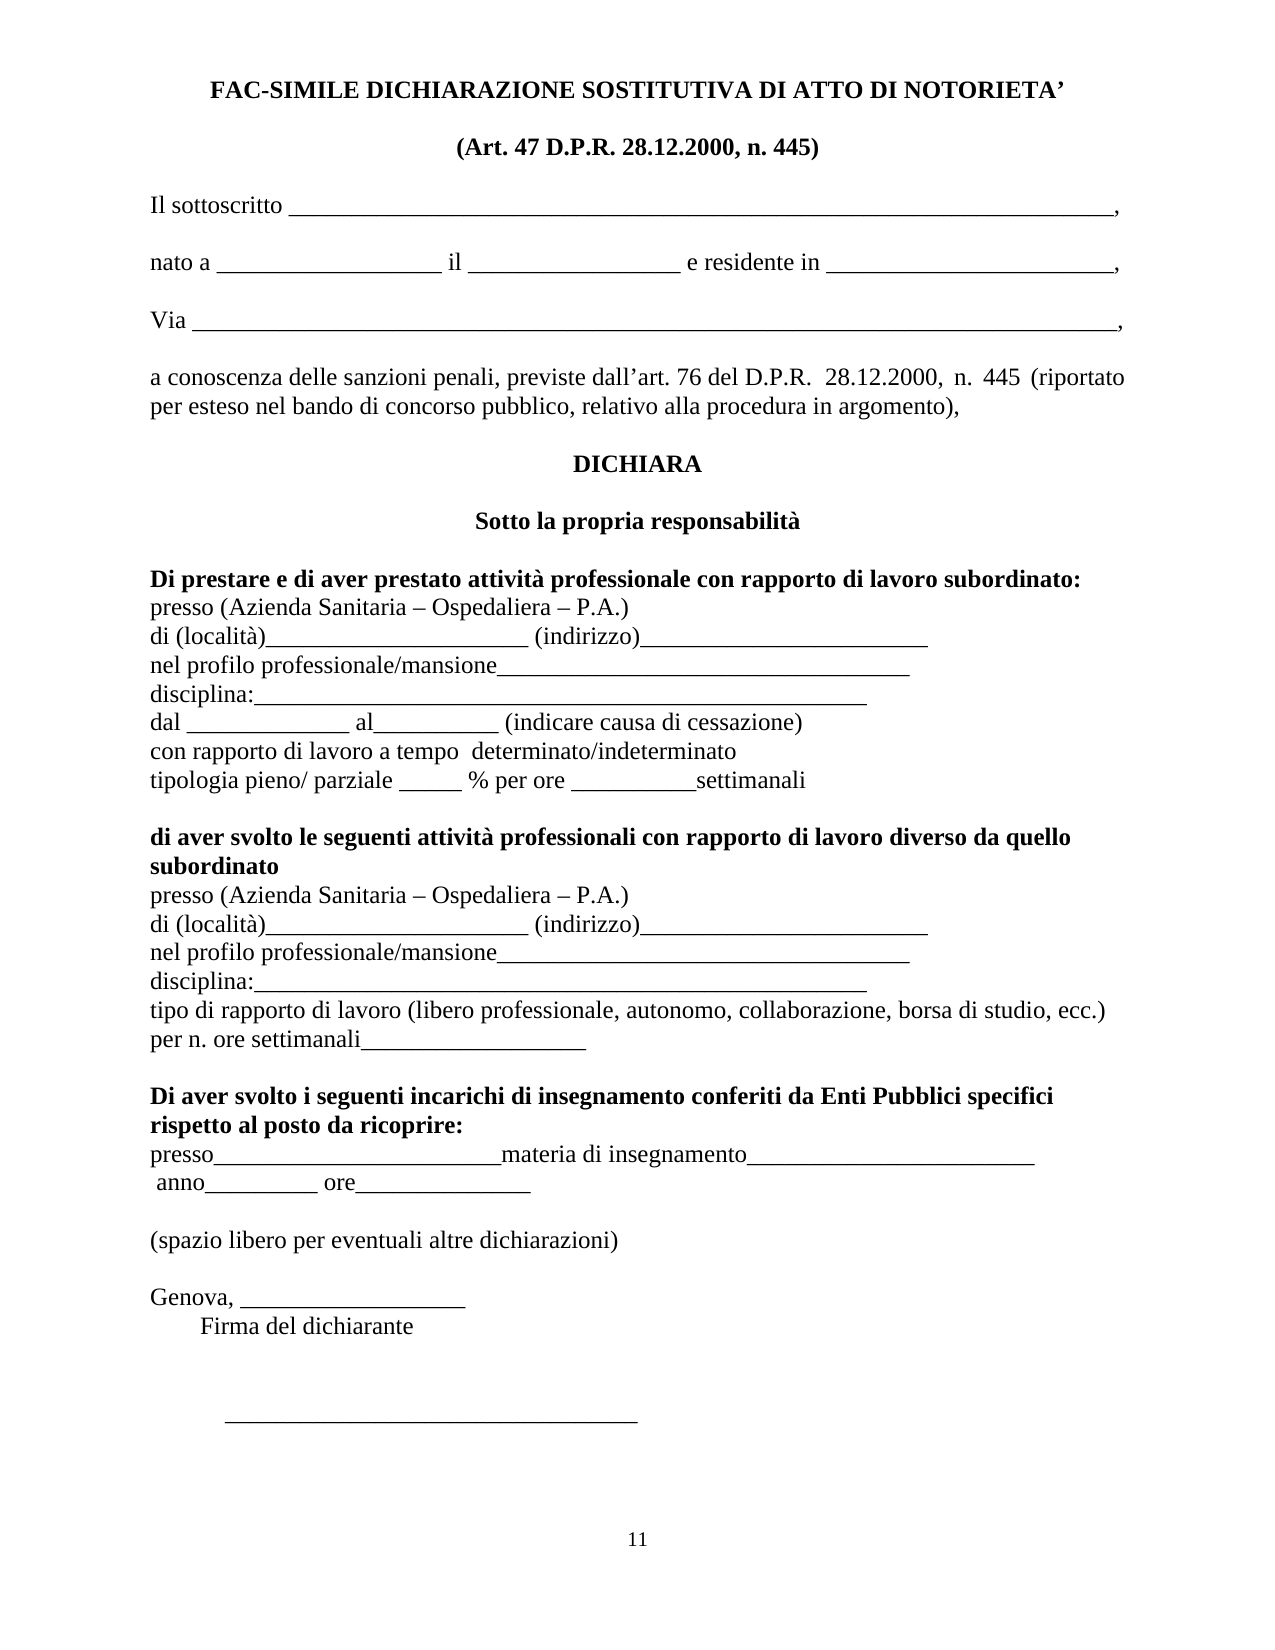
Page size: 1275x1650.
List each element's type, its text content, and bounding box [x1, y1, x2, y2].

text Di prestare e di aver prestato attività professionale con rapporto di lavoro subordinato: [150, 564, 1125, 592]
text nel profilo professionale/mansione_________________________________ [150, 650, 1125, 679]
text disciplina:_________________________________________________ [150, 966, 1125, 995]
text di aver svolto le seguenti attività professionali con rapporto di lavoro diverso da quello subordinato [150, 822, 1125, 880]
subtitle Firma del dichiarante [150, 1311, 1125, 1340]
text Di aver svolto i seguenti incarichi di insegnamento conferiti da Enti Pubblici specifici rispetto al posto da ricoprire: [150, 1081, 1125, 1139]
text dal _____________ al__________ (indicare causa di cessazione) [150, 707, 1125, 736]
text con rapporto di lavoro a tempo determinato/indeterminato [150, 736, 1125, 765]
text FAC-SIMILE DICHIARAZIONE SOSTITUTIVA DI ATTO DI NOTORIETA’ [150, 75, 1125, 104]
text Via __________________________________________________________________________, [150, 305, 1125, 334]
text disciplina:_________________________________________________ [150, 679, 1125, 707]
text tipologia pieno/ parziale _____ % per ore __________settimanali [150, 765, 1125, 794]
text nato a __________________ il _________________ e residente in _______________________, [150, 247, 1125, 276]
text _________________________________ [150, 1340, 1125, 1426]
text nel profilo professionale/mansione_________________________________ [150, 937, 1125, 966]
text (Art. 47 D.P.R. 28.12.2000, n. 445) [150, 132, 1125, 161]
text presso (Azienda Sanitaria – Ospedaliera – P.A.) [150, 880, 1125, 909]
text per n. ore settimanali__________________ [150, 1024, 1125, 1052]
text anno_________ ore______________ [150, 1167, 1125, 1196]
text presso (Azienda Sanitaria – Ospedaliera – P.A.) [150, 592, 1125, 621]
text di (località)_____________________ (indirizzo)_______________________ [150, 909, 1125, 937]
text Sotto la propria responsabilità [150, 506, 1125, 535]
text a conoscenza delle sanzioni penali, previste dall’art. 76 del D.P.R. 28.12.2000, n. 445 (riportato per esteso nel bando di concorso pubblico, relativo alla procedura in argomento), [150, 362, 1125, 420]
text Genova, __________________ [150, 1282, 1125, 1311]
text di (località)_____________________ (indirizzo)_______________________ [150, 621, 1125, 650]
subtitle DICHIARA [150, 449, 1125, 477]
text Il sottoscritto __________________________________________________________________, [150, 190, 1125, 219]
text tipo di rapporto di lavoro (libero professionale, autonomo, collaborazione, borsa di studio, ecc.) [150, 995, 1125, 1024]
text (spazio libero per eventuali altre dichiarazioni) [150, 1225, 1125, 1254]
text presso_______________________materia di insegnamento_______________________ [150, 1139, 1125, 1167]
